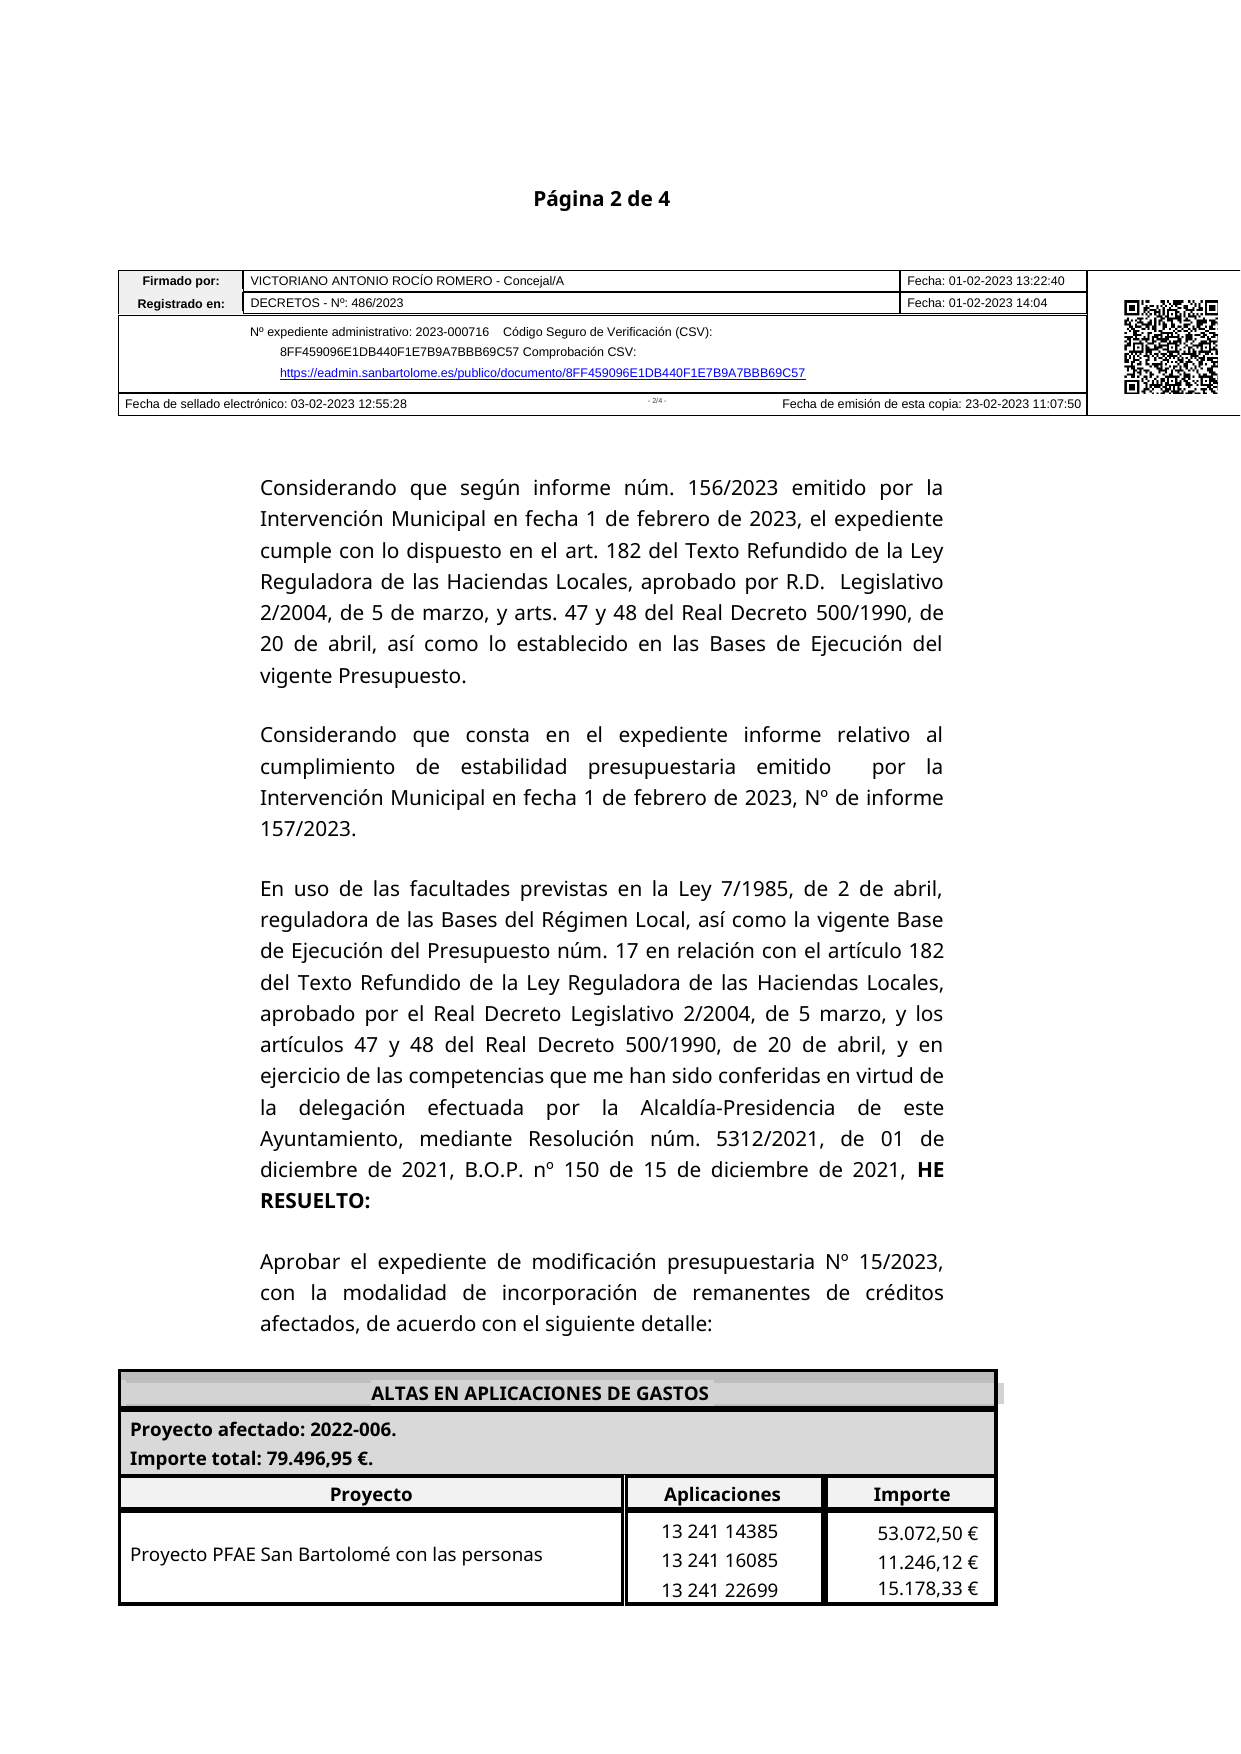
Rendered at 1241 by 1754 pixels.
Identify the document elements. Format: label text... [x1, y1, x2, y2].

text Considerando que según informe núm. 156/2023 emitido por la Intervención Municipal en fecha 1 de febrero de 2023, el expediente cumple con lo dispuesto en el art. 182 del Texto Refundido de la Ley Reguladora de las Haciendas Locales, aprobado por R.D. Legislativo 2/2004, de 5 de marzo, y arts. 47 y 48 del Real Decreto 500/1990, de 20 de abril, así como lo establecido en las Bases de Ejecución del vigente Presupuesto. [260, 473, 944, 689]
text Página 2 de 4 [118, 184, 1085, 213]
table_header [1088, 271, 1240, 415]
table_header Fecha: 01-02-2023 13:22:40 [901, 271, 1086, 291]
table_cell Fecha de sellado electrónico: 03-02-2023 12:55:28 - 2/4 - Fecha de emisión de esta copia: 23-02-2023 11:07:50 [119, 394, 1086, 415]
table_cell Proyecto afectado: 2022-006. Importe total: 79.496,95 €. [121, 1412, 994, 1474]
table_cell Fecha: 01-02-2023 14:04 [901, 293, 1086, 313]
table_header Firmado por: [119, 271, 242, 289]
table_cell DECRETOS - Nº: 486/2023 [244, 293, 899, 313]
table_cell Aplicaciones [628, 1478, 821, 1507]
table_header VICTORIANO ANTONIO ROCÍO ROMERO - Concejal/A [244, 271, 899, 291]
table_cell Proyecto [121, 1478, 621, 1507]
text Aprobar el expediente de modificación presupuestaria Nº 15/2023, con la modalidad de incorporación de remanentes de créditos afectados, de acuerdo con el siguiente detalle: [260, 1247, 944, 1338]
table_cell 53.072,50 € 11.246,12 € 15.178,33 € [828, 1513, 994, 1602]
table_cell Proyecto PFAE San Bartolomé con las personas [121, 1513, 621, 1602]
table_header ALTAS EN APLICACIONES DE GASTOS [121, 1372, 994, 1406]
table_cell Nº expediente administrativo: 2023-000716 Código Seguro de Verificación (CSV): 8FF459096E1DB440F1E7B9A7BBB69C57 Comprobación CSV: https://eadmin.sanbartolome.es/publico/documento/8FF459096E1DB440F1E7B9A7BBB69C57 [119, 316, 1086, 392]
table_cell 13 241 14385 13 241 16085 13 241 22699 [628, 1513, 821, 1602]
table_cell Importe [828, 1478, 994, 1507]
text Considerando que consta en el expediente informe relativo al cumplimiento de estabilidad presupuestaria emitido por la Intervención Municipal en fecha 1 de febrero de 2023, Nº de informe 157/2023. [260, 721, 944, 843]
text En uso de las facultades previstas en la Ley 7/1985, de 2 de abril, reguladora de las Bases del Régimen Local, así como la vigente Base de Ejecución del Presupuesto núm. 17 en relación con el artículo 182 del Texto Refundido de la Ley Reguladora de las Haciendas Locales, aprobado por el Real Decreto Legislativo 2/2004, de 5 marzo, y los artículos 47 y 48 del Real Decreto 500/1990, de 20 de abril, y en ejercicio de las competencias que me han sido conferidas en virtud de la delegación efectuada por la Alcaldía-Presidencia de este Ayuntamiento, mediante Resolución núm. 5312/2021, de 01 de diciembre de 2021, B.O.P. nº 150 de 15 de diciembre de 2021, HE RESUELTO: [260, 874, 944, 1215]
table_cell Registrado en: [119, 295, 242, 311]
